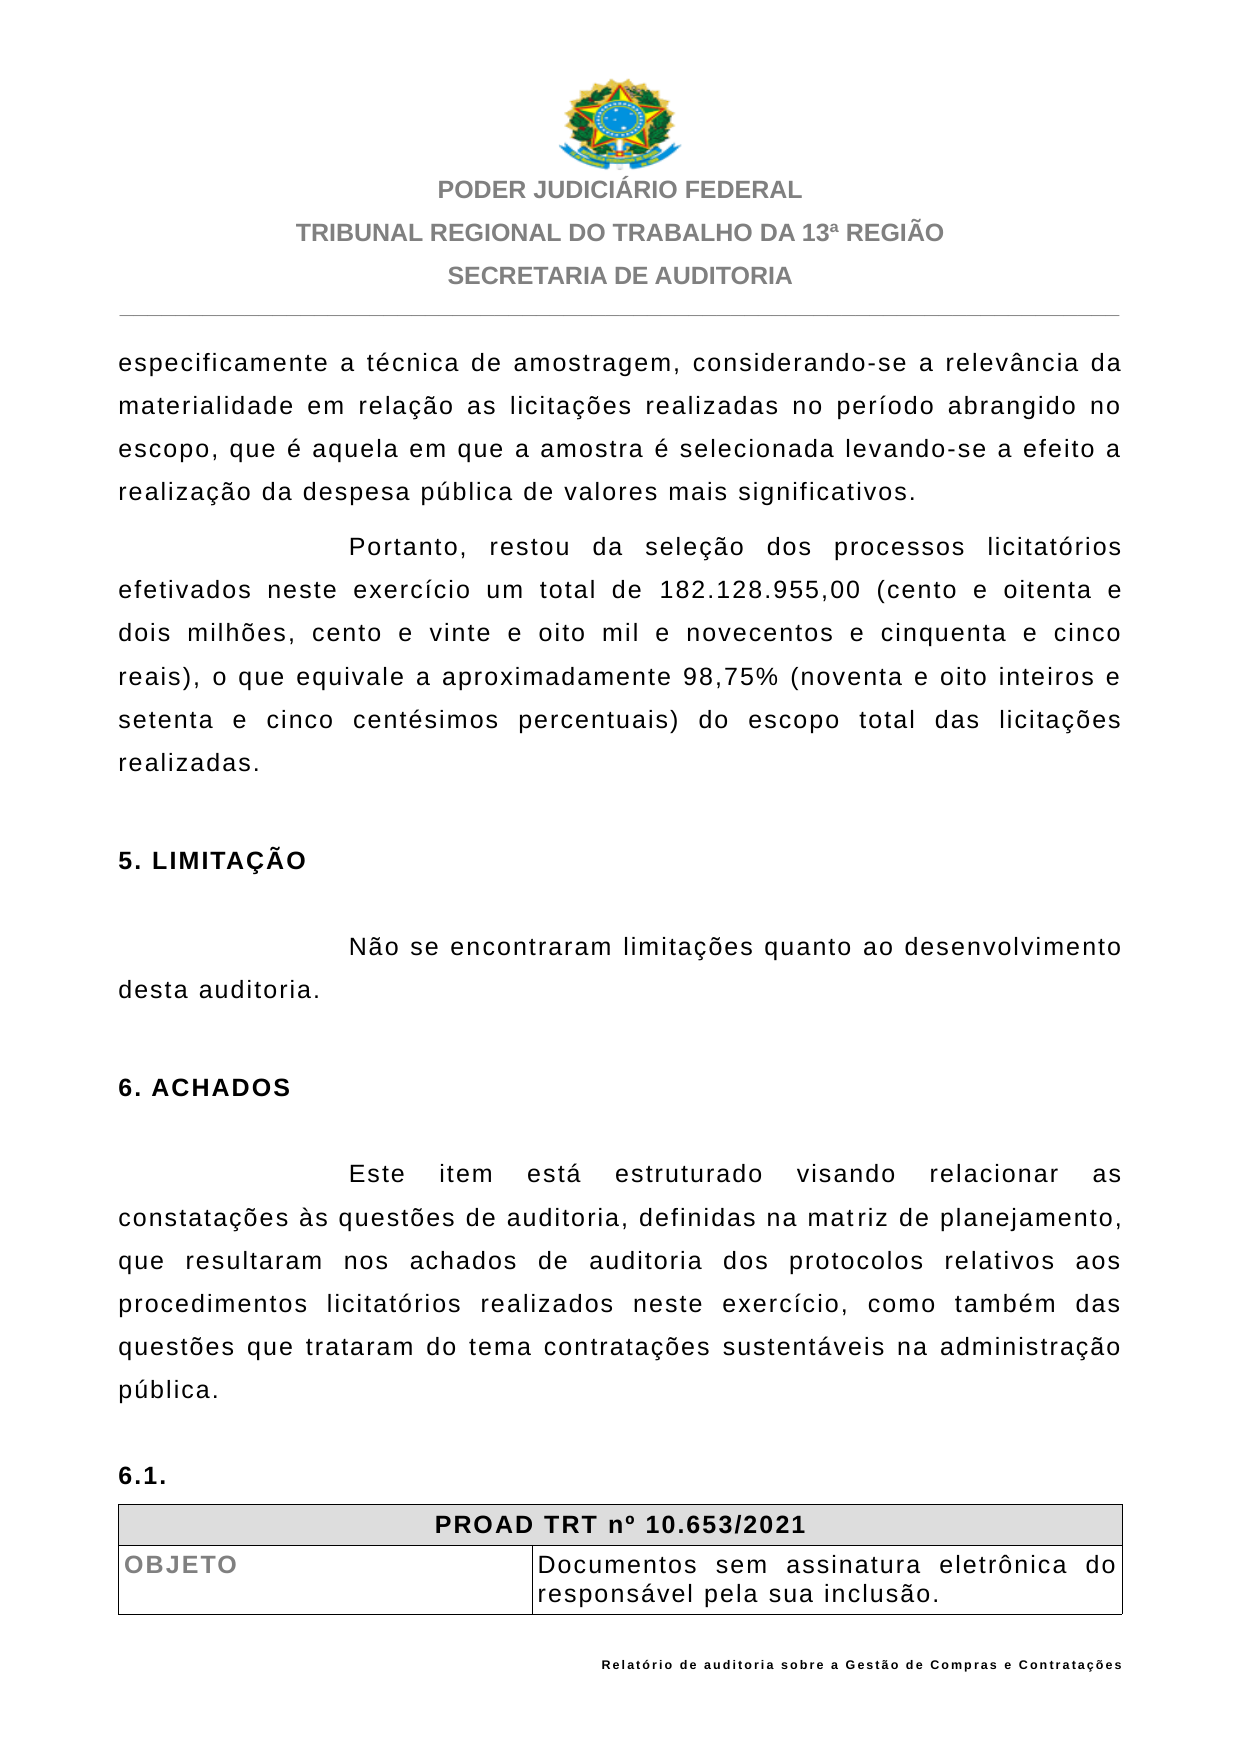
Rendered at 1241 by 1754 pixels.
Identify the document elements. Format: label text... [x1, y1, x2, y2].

text especificamente a técnica de amostragem, considerando-se a relevância da materialidade em relação as licitações realizadas no período abrangido no escopo, que é aquela em que a amostra é selecionada levando-se a efeito a realização da despesa pública de valores mais significativos. [118, 348, 1122, 506]
list 5. LIMITAÇÃO [118, 846, 1122, 874]
text Não se encontraram limitações quanto ao desenvolvimento desta auditoria. [118, 932, 1122, 1004]
list 6. ACHADOS [118, 1073, 1122, 1102]
text Portanto, restou da seleção dos processos licitatórios efetivados neste exercício um total de 182.128.955,00 (cento e oitenta e dois milhões, cento e vinte e oito mil e novecentos e cinquenta e cinco reais), o que equivale a aproximadamente 98,75% (noventa e oito inteiros e setenta e cinco centésimos percentuais) do escopo total das licitações realizadas. [118, 532, 1122, 776]
table_header PROAD TRT nº 10.653/2021 [119, 1505, 1122, 1545]
text 6.1. [118, 1461, 1122, 1490]
table_cell Documentos sem assinatura eletrônica do responsável pela sua inclusão. [533, 1546, 1122, 1614]
table_cell OBJETO [119, 1546, 532, 1614]
text Este item está estruturado visando relacionar as constatações às questões de auditoria, definidas na matriz de planejamento, que resultaram nos achados de auditoria dos protocolos relativos aos procedimentos licitatórios realizados neste exercício, como também das questões que trataram do tema contratações sustentáveis na administração pública. [118, 1159, 1122, 1404]
